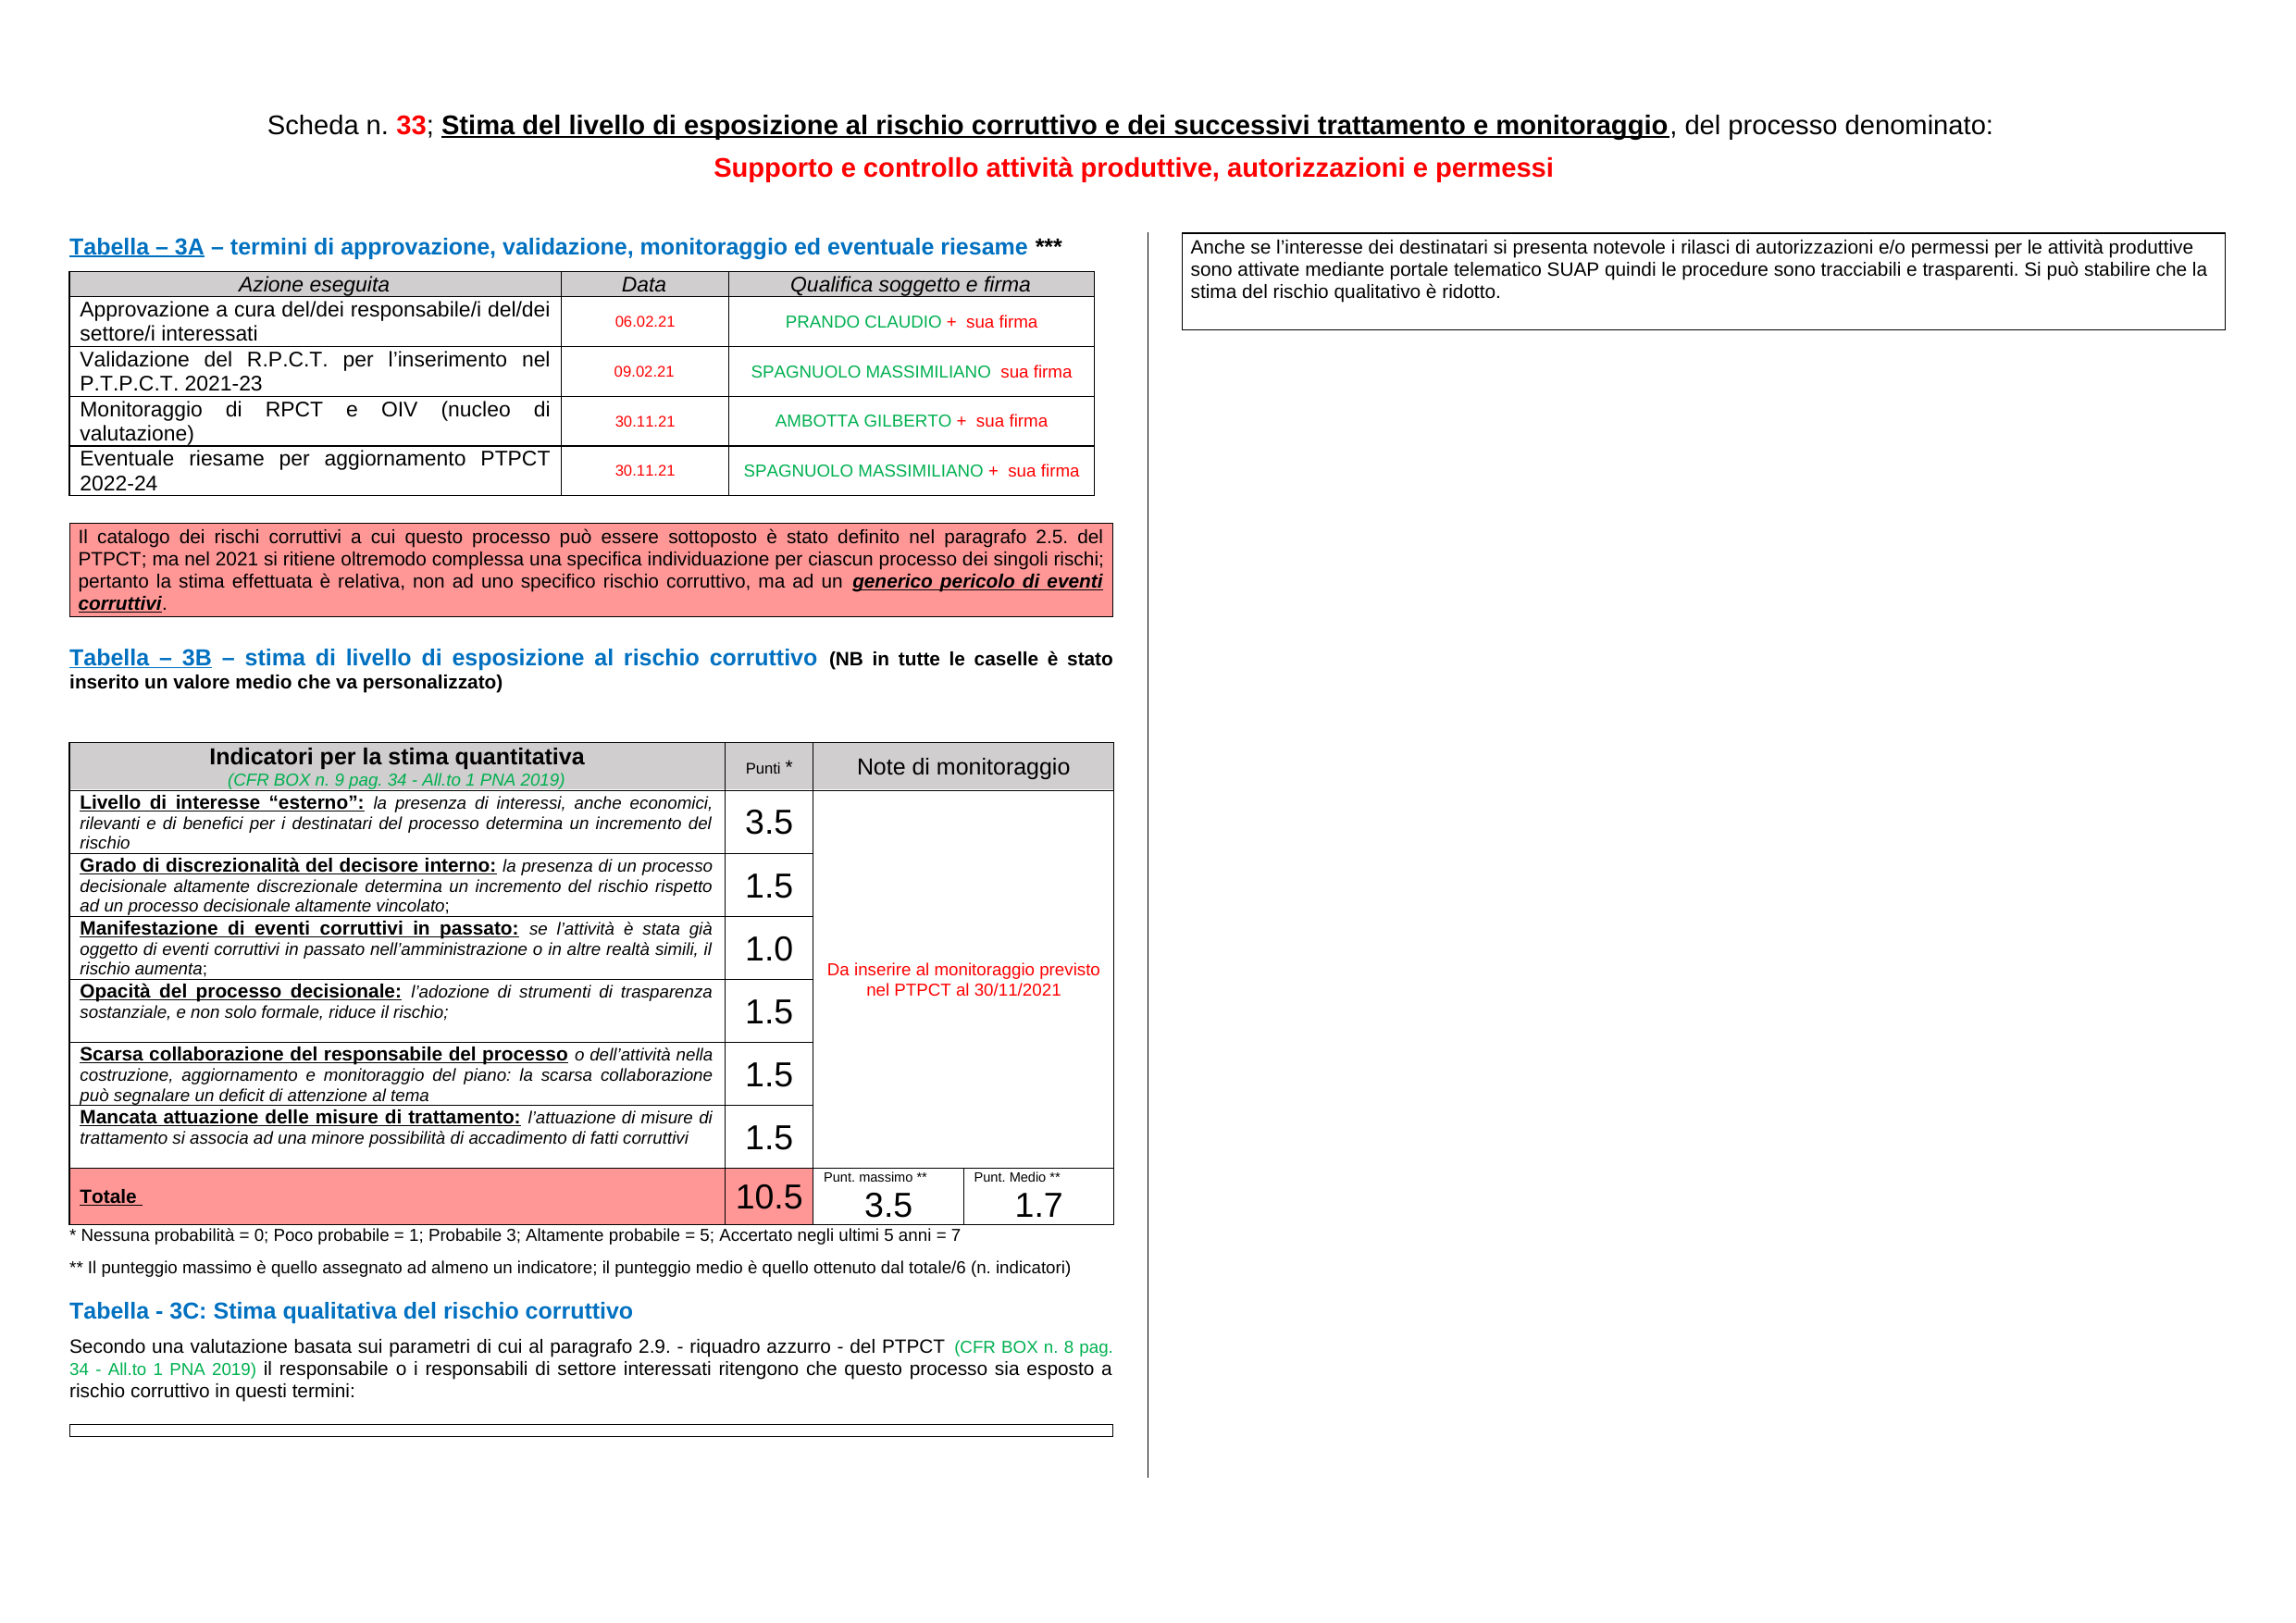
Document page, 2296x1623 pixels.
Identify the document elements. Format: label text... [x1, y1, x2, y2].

table_cell Grado di discrezionalità del decisore interno: la presenza di un processo decisionale altamente discrezionale determina un incremento del rischio rispetto ad un processo decisionale altamente vincolato; [70, 854, 725, 916]
table_cell Punt. Medio ** 1.7 [964, 1169, 1113, 1224]
table_cell 1.0 [726, 917, 813, 979]
table_cell 10.5 [726, 1169, 813, 1224]
table_header Indicatori per la stima quantitativa (CFR BOX n. 9 pag. 34 - All.to 1 PNA 2019) [70, 743, 725, 789]
table_cell Punt. massimo ** 3.5 [813, 1169, 963, 1224]
table_cell 3.5 [726, 791, 813, 853]
table_cell AMBOTTA GILBERTO + sua firma [729, 397, 1094, 445]
text Scheda n. 33; Stima del livello di esposizione al rischio corruttivo e dei successivi trattamento e monitoraggio, del processo denominato: [109, 109, 2159, 141]
table_cell Opacità del processo decisionale: l’adozione di strumenti di trasparenza sostanziale, e non solo formale, riduce il rischio; [70, 980, 725, 1042]
table_header Note di monitoraggio [813, 743, 1113, 789]
text Il catalogo dei rischi corruttivi a cui questo processo può essere sottoposto è stato definito nel paragrafo 2.5. del PTPCT; ma nel 2021 si ritiene oltremodo complessa una specifica individuazione per ciascun processo dei singoli rischi; pertanto la stima effettuata è relativa, non ad uno specifico rischio corruttivo, ma ad un generico pericolo di eventi corruttivi. [70, 524, 1112, 616]
table_cell 30.11.21 [562, 397, 728, 445]
table_cell SPAGNUOLO MASSIMILIANO + sua firma [729, 447, 1094, 495]
table_cell SPAGNUOLO MASSIMILIANO sua firma [729, 347, 1094, 396]
text Tabella – 3A – termini di approvazione, validazione, monitoraggio ed eventuale riesame *** [69, 232, 1113, 259]
text Tabella - 3C: Stima qualitativa del rischio corruttivo [69, 1297, 1113, 1324]
table_header Data [562, 272, 728, 296]
table_cell Mancata attuazione delle misure di trattamento: l’attuazione di misure di trattamento si associa ad una minore possibilità di accadimento di fatti corruttivi [70, 1106, 725, 1168]
table_cell Totale [70, 1169, 725, 1224]
table_cell 1.5 [726, 980, 813, 1042]
text Supporto e controllo attività produttive, autorizzazioni e permessi [109, 152, 2159, 183]
table_cell 06.02.21 [562, 297, 728, 346]
table_cell Approvazione a cura del/dei responsabile/i del/dei settore/i interessati [70, 297, 561, 346]
table_cell 09.02.21 [562, 347, 728, 396]
table_cell Monitoraggio di RPCT e OIV (nucleo di valutazione) [70, 397, 561, 445]
table_cell Eventuale riesame per aggiornamento PTPCT 2022-24 [70, 447, 561, 495]
text * Nessuna probabilità = 0; Poco probabile = 1; Probabile 3; Altamente probabile = 5; Accertato negli ultimi 5 anni = 7 [69, 1225, 1113, 1245]
table_cell Livello di interesse “esterno”: la presenza di interessi, anche economici, rilevanti e di benefici per i destinatari del processo determina un incremento del rischio [70, 791, 725, 853]
text Anche se l’interesse dei destinatari si presenta notevole i rilasci di autorizzazioni e/o permessi per le attività produttive sono attivate mediante portale telematico SUAP quindi le procedure sono tracciabili e trasparenti. Si può stabilire che la stima del rischio qualitativo è ridotto. [1183, 234, 2225, 304]
table_header Azione eseguita [70, 272, 561, 296]
table_cell Manifestazione di eventi corruttivi in passato: se l’attività è stata già oggetto di eventi corruttivi in passato nell’amministrazione o in altre realtà simili, il rischio aumenta; [70, 917, 725, 979]
table_cell Scarsa collaborazione del responsabile del processo o dell’attività nella costruzione, aggiornamento e monitoraggio del piano: la scarsa collaborazione può segnalare un deficit di attenzione al tema [70, 1043, 725, 1105]
table_cell 1.5 [726, 1106, 813, 1168]
table_header Punti * [726, 743, 813, 789]
table_cell 30.11.21 [562, 447, 728, 495]
text Tabella – 3B – stima di livello di esposizione al rischio corruttivo (NB in tutte le caselle è stato inserito un valore medio che va personalizzato) [69, 644, 1113, 692]
text Secondo una valutazione basata sui parametri di cui al paragrafo 2.9. - riquadro azzurro - del PTPCT (CFR BOX n. 8 pag. 34 - All.to 1 PNA 2019) il responsabile o i responsabili di settore interessati ritengono che questo processo sia esposto a rischio corruttivo in questi termini: [69, 1335, 1113, 1402]
table_cell Validazione del R.P.C.T. per l’inserimento nel P.T.P.C.T. 2021-23 [70, 347, 561, 396]
table_cell Da inserire al monitoraggio previsto nel PTPCT al 30/11/2021 [813, 791, 1113, 1168]
text ** Il punteggio massimo è quello assegnato ad almeno un indicatore; il punteggio medio è quello ottenuto dal totale/6 (n. indicatori) [69, 1257, 1113, 1277]
table_cell PRANDO CLAUDIO + sua firma [729, 297, 1094, 346]
table_cell 1.5 [726, 1043, 813, 1105]
table_header Qualifica soggetto e firma [729, 272, 1094, 296]
table_cell 1.5 [726, 854, 813, 916]
